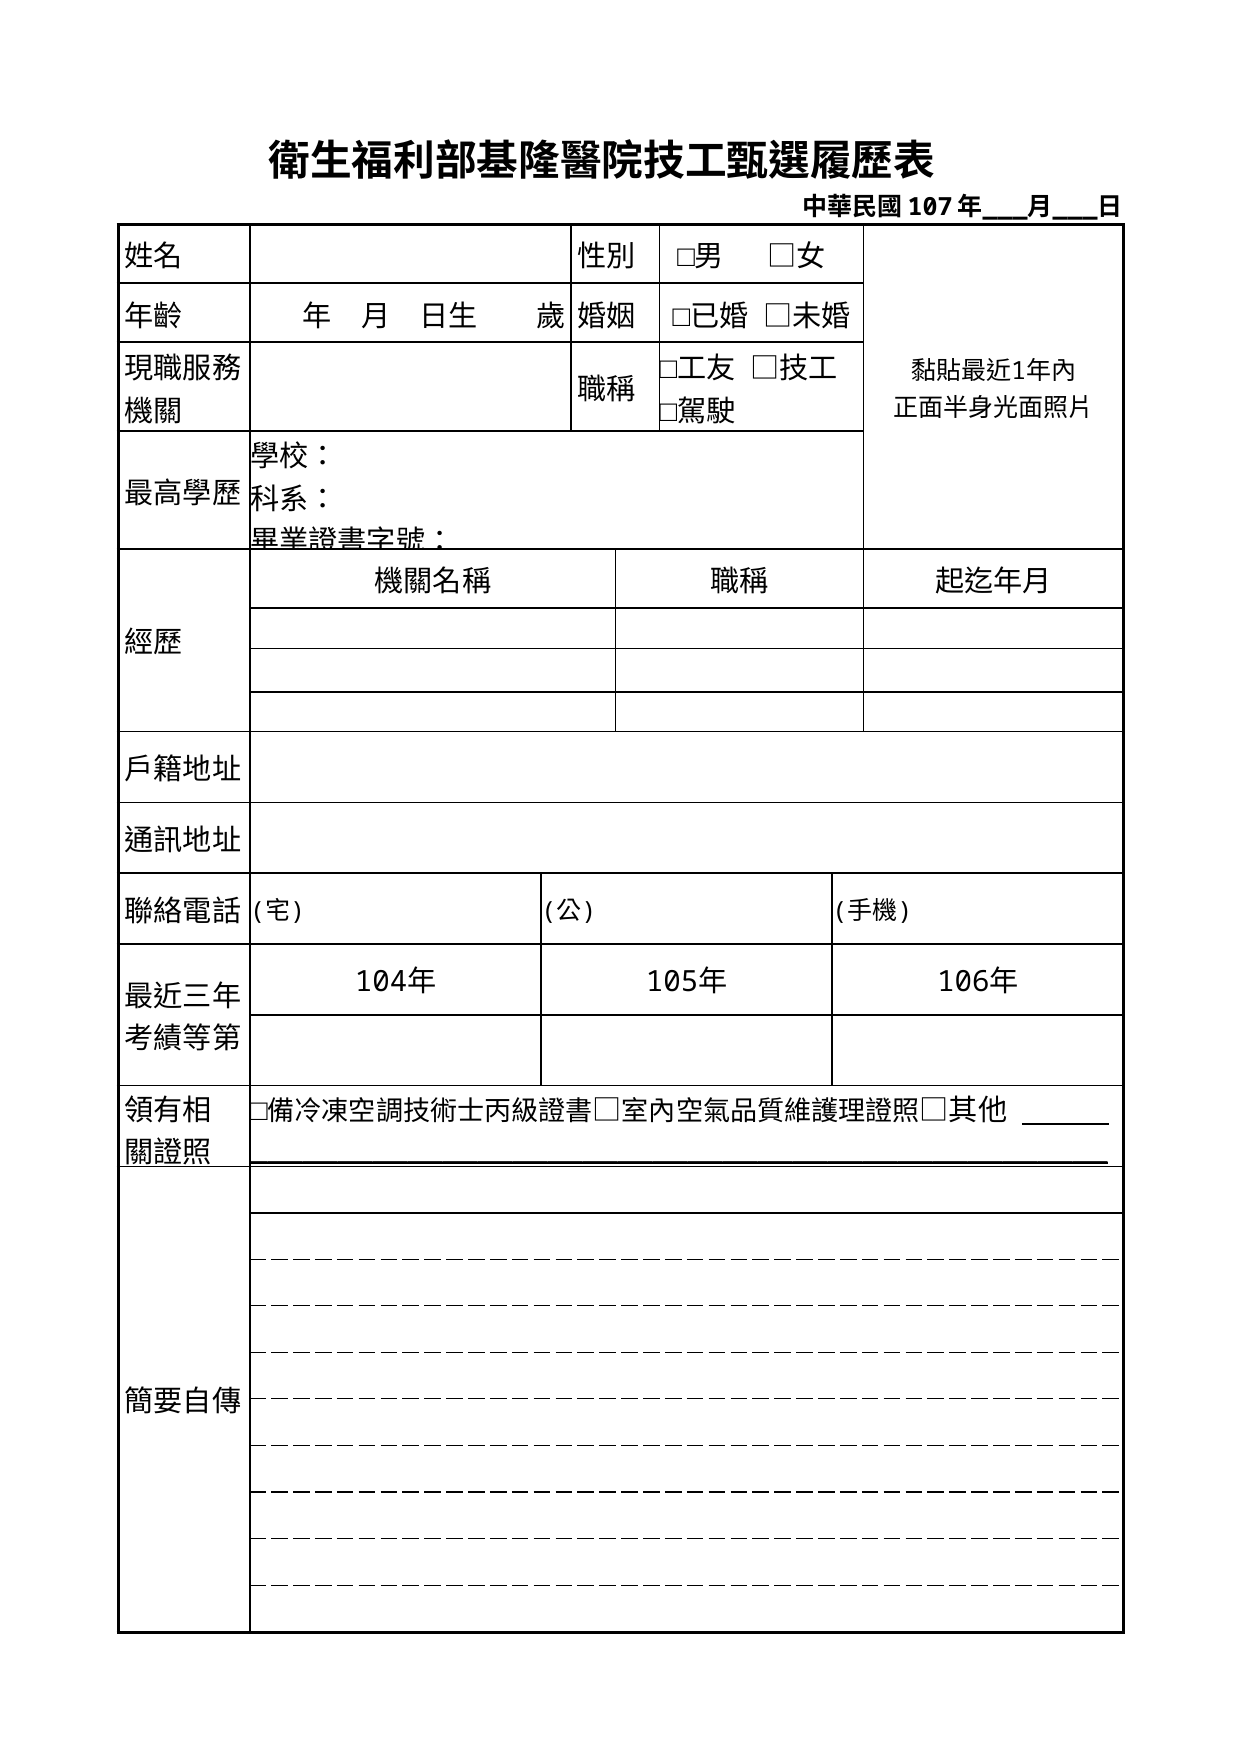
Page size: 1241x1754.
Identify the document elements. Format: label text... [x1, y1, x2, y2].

table_cell (公) [542, 874, 831, 943]
table_cell 職稱 [572, 343, 659, 430]
table_cell [251, 1585, 1122, 1631]
table_cell 現職服務機關 [120, 343, 249, 430]
table_cell 最近三年 考績等第 [120, 945, 249, 1085]
table_cell [251, 343, 570, 430]
table_cell [251, 609, 615, 648]
table_cell [864, 693, 1122, 731]
table_cell [616, 649, 863, 691]
table_cell [864, 649, 1122, 691]
table_header [251, 226, 570, 282]
table_cell □已婚 □未婚 [660, 284, 863, 341]
table_cell [833, 1016, 1122, 1085]
table_cell 年齡 [120, 284, 249, 341]
table_cell [864, 609, 1122, 648]
table_cell [251, 1167, 1122, 1212]
table_cell 聯絡電話 [120, 874, 249, 943]
table_cell [251, 732, 1122, 801]
table_header 姓名 [120, 226, 249, 282]
table_cell [251, 1305, 1122, 1352]
table_cell □工友 □技工 □駕駛 [660, 343, 863, 430]
table_cell [251, 1398, 1122, 1445]
table_cell 婚姻 [572, 284, 659, 341]
table_cell [251, 649, 615, 691]
table_cell 年 月 日生 歲 [251, 284, 570, 341]
table_cell 戶籍地址 [120, 732, 249, 801]
table_cell [251, 693, 615, 731]
table_cell [251, 1259, 1122, 1305]
table_cell [251, 803, 1122, 872]
table_cell [251, 1016, 540, 1085]
table_cell 起迄年月 [864, 550, 1122, 607]
table_cell 職稱 [616, 550, 863, 607]
text 中華民國107年___月___日 [118, 187, 1122, 223]
table_cell [251, 1352, 1122, 1398]
table_cell 經歷 [120, 550, 249, 731]
text 衛生福利部基隆醫院技工甄選履歷表 [118, 127, 955, 187]
table_header 性別 [572, 226, 659, 282]
table_cell 通訊地址 [120, 803, 249, 872]
table_cell [616, 693, 863, 731]
table_cell 106年 [833, 945, 1122, 1014]
table_cell 學校： 科系： 畢業證書字號： [251, 432, 863, 548]
table_cell 機關名稱 [251, 550, 615, 607]
table_cell [542, 1016, 831, 1085]
table_cell (宅) [251, 874, 540, 943]
table_cell [251, 1491, 1122, 1538]
table_cell 104年 [251, 945, 540, 1014]
table_cell [251, 1538, 1122, 1584]
table_cell 簡要自傳 [120, 1167, 249, 1631]
table_header 黏貼最近1年內 正面半身光面照片 [864, 226, 1122, 548]
table_cell [251, 1445, 1122, 1491]
table_cell [251, 1214, 1122, 1259]
table_cell (手機) [833, 874, 1122, 943]
table_cell □備冷凍空調技術士丙級證書□室內空氣品質維護理證照□其他 ________________________________________________________ [251, 1086, 1122, 1166]
table_cell 領有相 關證照 [120, 1086, 249, 1166]
table_cell 105年 [542, 945, 831, 1014]
table_cell 最高學歷 [120, 432, 249, 548]
table_header □男 □女 [660, 226, 863, 282]
table_cell [616, 609, 863, 648]
